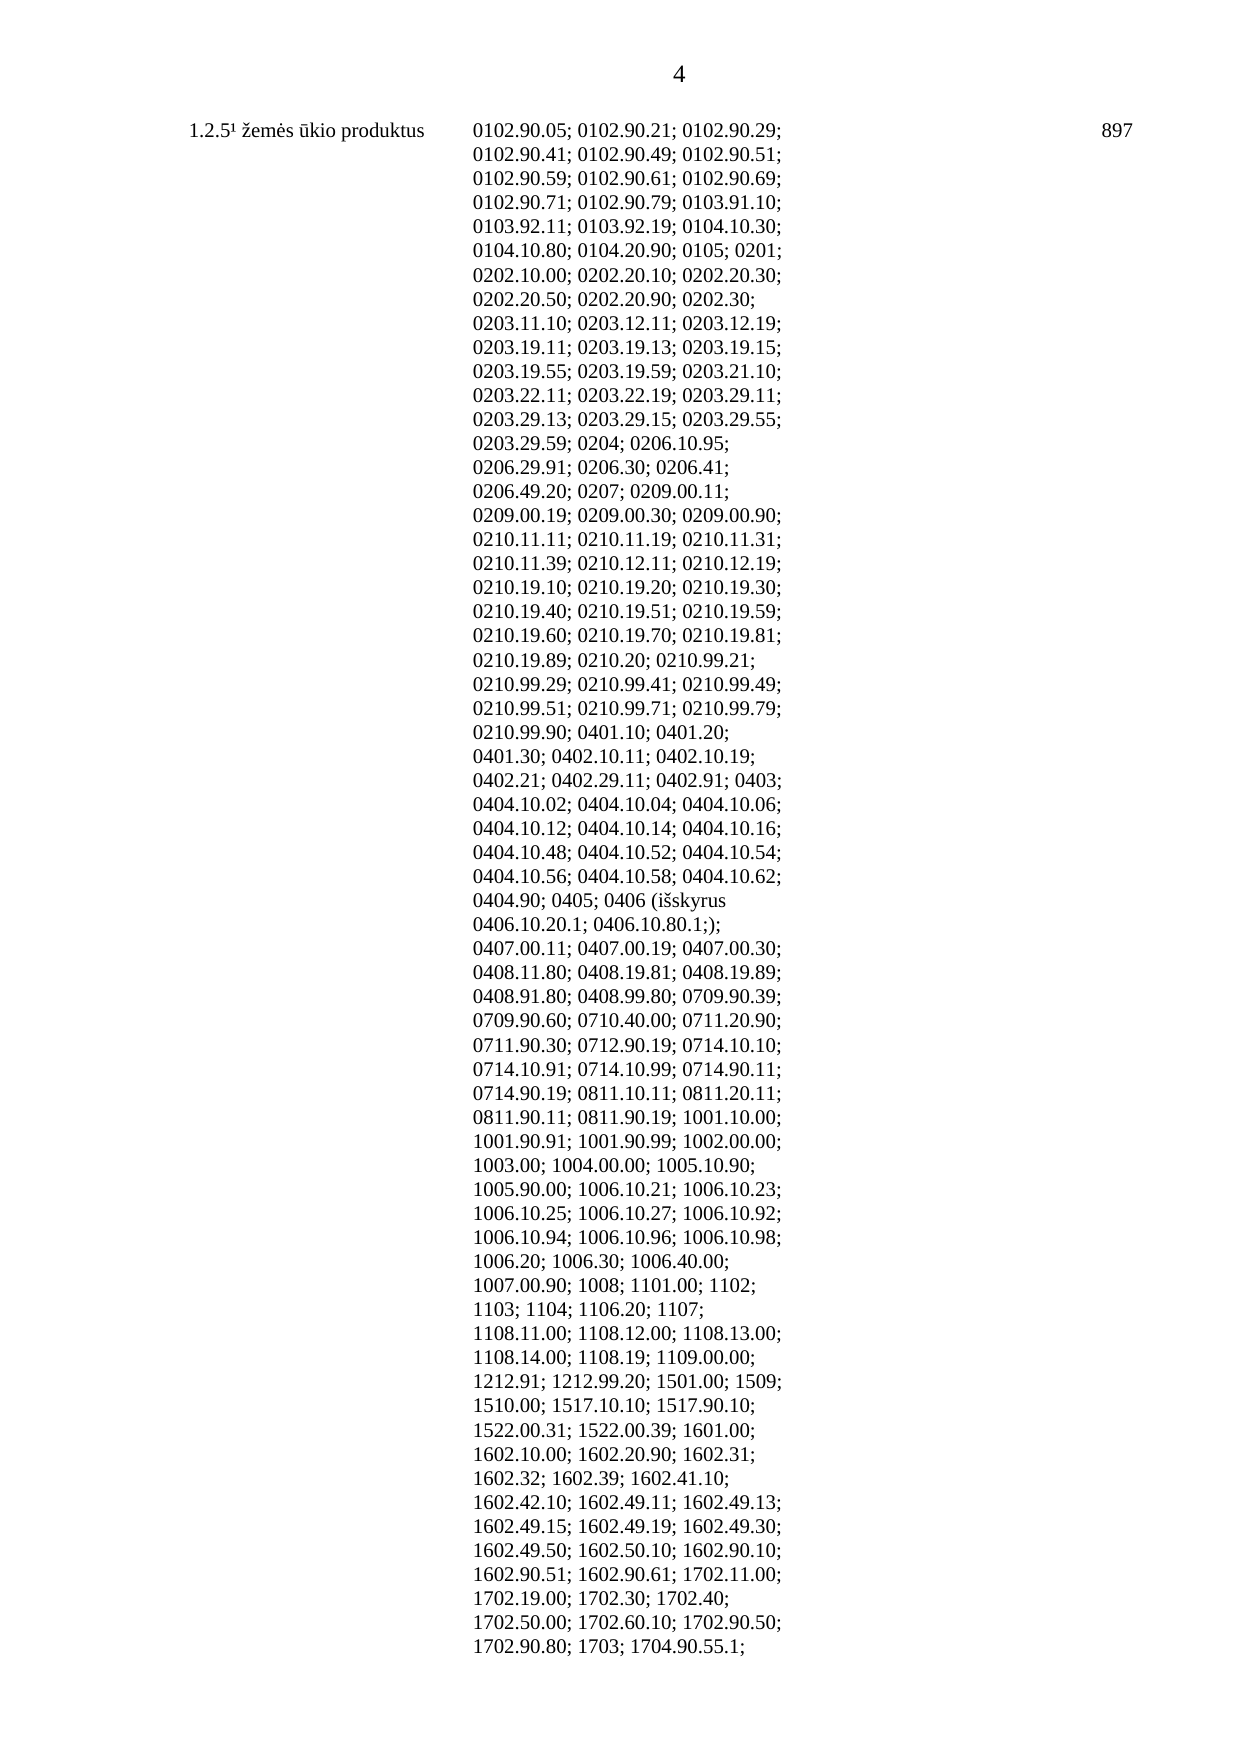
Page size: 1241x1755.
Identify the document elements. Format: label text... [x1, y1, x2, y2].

table_cell 1.2.5¹ žemės ūkio produktus [177, 118, 461, 1636]
table_cell 0102.90.05; 0102.90.21; 0102.90.29; 0102.90.41; 0102.90.49; 0102.90.51; 0102.90.59; 0102.90.61; 0102.90.69; 0102.90.71; 0102.90.79; 0103.91.10; 0103.92.11; 0103.92.19; 0104.10.30; 0104.10.80; 0104.20.90; 0105; 0201; 0202.10.00; 0202.20.10; 0202.20.30; 0202.20.50; 0202.20.90; 0202.30; 0203.11.10; 0203.12.11; 0203.12.19; 0203.19.11; 0203.19.13; 0203.19.15; 0203.19.55; 0203.19.59; 0203.21.10; 0203.22.11; 0203.22.19; 0203.29.11; 0203.29.13; 0203.29.15; 0203.29.55; 0203.29.59; 0204; 0206.10.95; 0206.29.91; 0206.30; 0206.41; 0206.49.20; 0207; 0209.00.11; 0209.00.19; 0209.00.30; 0209.00.90; 0210.11.11; 0210.11.19; 0210.11.31; 0210.11.39; 0210.12.11; 0210.12.19; 0210.19.10; 0210.19.20; 0210.19.30; 0210.19.40; 0210.19.51; 0210.19.59; 0210.19.60; 0210.19.70; 0210.19.81; 0210.19.89; 0210.20; 0210.99.21; 0210.99.29; 0210.99.41; 0210.99.49; 0210.99.51; 0210.99.71; 0210.99.79; 0210.99.90; 0401.10; 0401.20; 0401.30; 0402.10.11; 0402.10.19; 0402.21; 0402.29.11; 0402.91; 0403; 0404.10.02; 0404.10.04; 0404.10.06; 0404.10.12; 0404.10.14; 0404.10.16; 0404.10.48; 0404.10.52; 0404.10.54; 0404.10.56; 0404.10.58; 0404.10.62; 0404.90; 0405; 0406 (išskyrus 0406.10.20.1; 0406.10.80.1;); 0407.00.11; 0407.00.19; 0407.00.30; 0408.11.80; 0408.19.81; 0408.19.89; 0408.91.80; 0408.99.80; 0709.90.39; 0709.90.60; 0710.40.00; 0711.20.90; 0711.90.30; 0712.90.19; 0714.10.10; 0714.10.91; 0714.10.99; 0714.90.11; 0714.90.19; 0811.10.11; 0811.20.11; 0811.90.11; 0811.90.19; 1001.10.00; 1001.90.91; 1001.90.99; 1002.00.00; 1003.00; 1004.00.00; 1005.10.90; 1005.90.00; 1006.10.21; 1006.10.23; 1006.10.25; 1006.10.27; 1006.10.92; 1006.10.94; 1006.10.96; 1006.10.98; 1006.20; 1006.30; 1006.40.00; 1007.00.90; 1008; 1101.00; 1102; 1103; 1104; 1106.20; 1107; 1108.11.00; 1108.12.00; 1108.13.00; 1108.14.00; 1108.19; 1109.00.00; 1212.91; 1212.99.20; 1501.00; 1509; 1510.00; 1517.10.10; 1517.90.10; 1522.00.31; 1522.00.39; 1601.00; 1602.10.00; 1602.20.90; 1602.31; 1602.32; 1602.39; 1602.41.10; 1602.42.10; 1602.49.11; 1602.49.13; 1602.49.15; 1602.49.19; 1602.49.30; 1602.49.50; 1602.50.10; 1602.90.10; 1602.90.51; 1602.90.61; 1702.11.00; 1702.19.00; 1702.30; 1702.40; 1702.50.00; 1702.60.10; 1702.90.50; 1702.90.80; 1703; 1704.90.55.1; 1704.90.61.9; 1704.90 81.1; 1806.20.95.9; 1806.32.10.3; 1806.32.10.8; 1806.32.90.2; [461, 118, 1053, 1636]
table_cell 897 [1053, 118, 1181, 1636]
